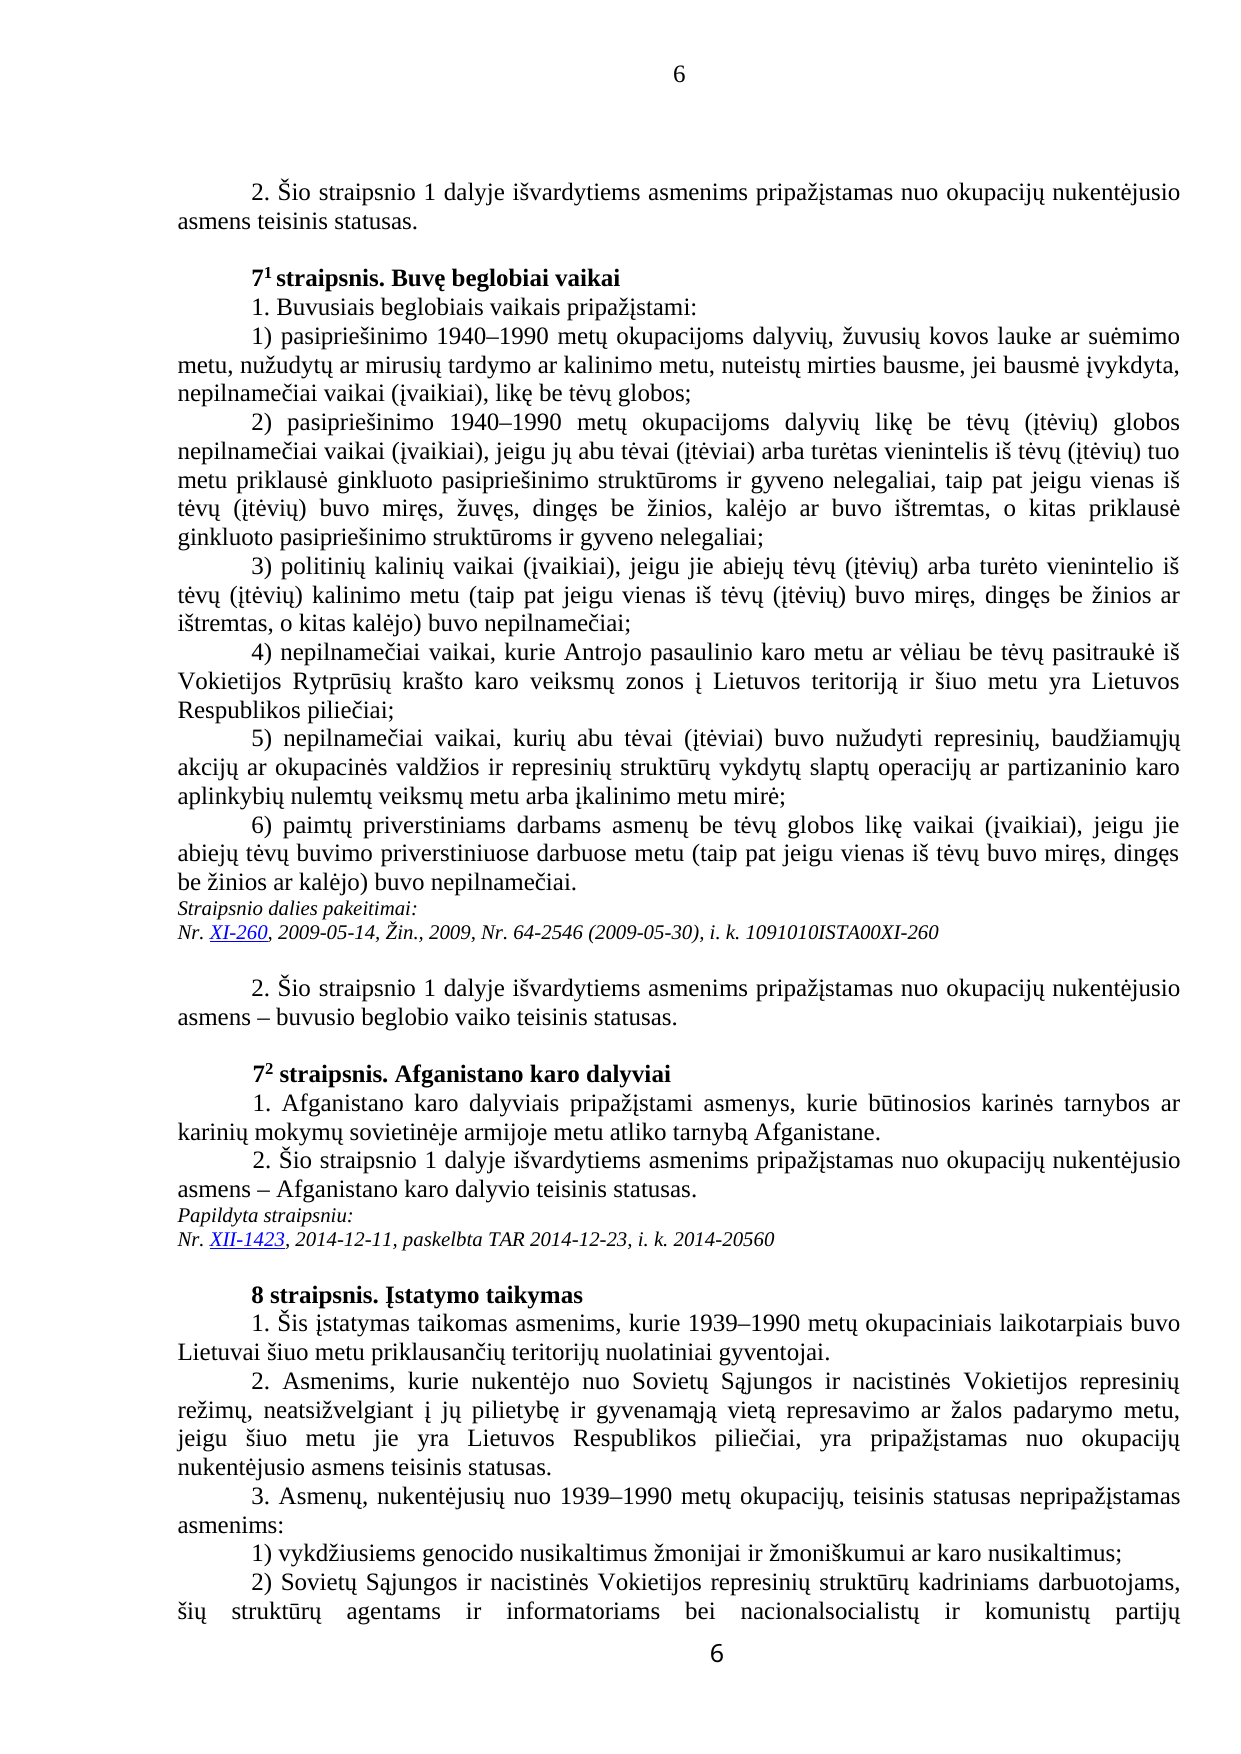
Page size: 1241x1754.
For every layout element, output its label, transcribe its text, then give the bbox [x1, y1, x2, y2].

text Nr. XII-1423, 2014-12-11, paskelbta TAR 2014-12-23, i. k. 2014-20560 [177, 1227, 1181, 1251]
text 3) politinių kalinių vaikai (įvaikiai), jeigu jie abiejų tėvų (įtėvių) arba turėto vienintelio iš tėvų (įtėvių) kalinimo metu (taip pat jeigu vienas iš tėvų (įtėvių) buvo miręs, dingęs be žinios ar ištremtas, o kitas kalėjo) buvo nepilnamečiai; [177, 551, 1181, 637]
text 1. Šis įstatymas taikomas asmenims, kurie 1939–1990 metų okupaciniais laikotarpiais buvo Lietuvai šiuo metu priklausančių teritorijų nuolatiniai gyventojai. [177, 1308, 1181, 1366]
text Straipsnio dalies pakeitimai: [177, 896, 1181, 920]
text 2. Asmenims, kurie nukentėjo nuo Sovietų Sąjungos ir nacistinės Vokietijos represinių režimų, neatsižvelgiant į jų pilietybę ir gyvenamąją vietą represavimo ar žalos padarymo metu, jeigu šiuo metu jie yra Lietuvos Respublikos piliečiai, yra pripažįstamas nuo okupacijų nukentėjusio asmens teisinis statusas. [177, 1366, 1181, 1481]
text 3. Asmenų, nukentėjusių nuo 1939–1990 metų okupacijų, teisinis statusas nepripažįstamas asmenims: [177, 1481, 1181, 1538]
text 1) pasipriešinimo 1940–1990 metų okupacijoms dalyvių, žuvusių kovos lauke ar suėmimo metu, nužudytų ar mirusių tardymo ar kalinimo metu, nuteistų mirties bausme, jei bausmė įvykdyta, nepilnamečiai vaikai (įvaikiai), likę be tėvų globos; [177, 321, 1181, 407]
text 1) vykdžiusiems genocido nusikaltimus žmonijai ir žmoniškumui ar karo nusikaltimus; [177, 1538, 1181, 1567]
text 71 straipsnis. Buvę beglobiai vaikai [177, 263, 1181, 292]
text 2) Sovietų Sąjungos ir nacistinės Vokietijos represinių struktūrų kadriniams darbuotojams, šių struktūrų agentams ir informatoriams bei nacionalsocialistų ir komunistų partijų [177, 1567, 1181, 1625]
text 2) pasipriešinimo 1940–1990 metų okupacijoms dalyvių likę be tėvų (įtėvių) globos nepilnamečiai vaikai (įvaikiai), jeigu jų abu tėvai (įtėviai) arba turėtas vienintelis iš tėvų (įtėvių) tuo metu priklausė ginkluoto pasipriešinimo struktūroms ir gyveno nelegaliai, taip pat jeigu vienas iš tėvų (įtėvių) buvo miręs, žuvęs, dingęs be žinios, kalėjo ar buvo ištremtas, o kitas priklausė ginkluoto pasipriešinimo struktūroms ir gyveno nelegaliai; [177, 407, 1181, 551]
text 1. Afganistano karo dalyviais pripažįstami asmenys, kurie būtinosios karinės tarnybos ar karinių mokymų sovietinėje armijoje metu atliko tarnybą Afganistane. [177, 1088, 1181, 1145]
text 72 straipsnis. Afganistano karo dalyviai [177, 1059, 1181, 1088]
text 5) nepilnamečiai vaikai, kurių abu tėvai (įtėviai) buvo nužudyti represinių, baudžiamųjų akcijų ar okupacinės valdžios ir represinių struktūrų vykdytų slaptų operacijų ar partizaninio karo aplinkybių nulemtų veiksmų metu arba įkalinimo metu mirė; [177, 723, 1181, 810]
text Papildyta straipsniu: [177, 1203, 1181, 1227]
text 2. Šio straipsnio 1 dalyje išvardytiems asmenims pripažįstamas nuo okupacijų nukentėjusio asmens teisinis statusas. [177, 177, 1181, 235]
text 8 straipsnis. Įstatymo taikymas [177, 1280, 1181, 1308]
text Nr. XI-260, 2009-05-14, Žin., 2009, Nr. 64-2546 (2009-05-30), i. k. 1091010ISTA00XI-260 [177, 920, 1181, 944]
text 2. Šio straipsnio 1 dalyje išvardytiems asmenims pripažįstamas nuo okupacijų nukentėjusio asmens – Afganistano karo dalyvio teisinis statusas. [177, 1145, 1181, 1203]
text 1. Buvusiais beglobiais vaikais pripažįstami: [177, 292, 1181, 321]
text 4) nepilnamečiai vaikai, kurie Antrojo pasaulinio karo metu ar vėliau be tėvų pasitraukė iš Vokietijos Rytprūsių krašto karo veiksmų zonos į Lietuvos teritoriją ir šiuo metu yra Lietuvos Respublikos piliečiai; [177, 637, 1181, 723]
text 6) paimtų priverstiniams darbams asmenų be tėvų globos likę vaikai (įvaikiai), jeigu jie abiejų tėvų buvimo priverstiniuose darbuose metu (taip pat jeigu vienas iš tėvų buvo miręs, dingęs be žinios ar kalėjo) buvo nepilnamečiai. [177, 810, 1181, 896]
text 2. Šio straipsnio 1 dalyje išvardytiems asmenims pripažįstamas nuo okupacijų nukentėjusio asmens – buvusio beglobio vaiko teisinis statusas. [177, 973, 1181, 1030]
